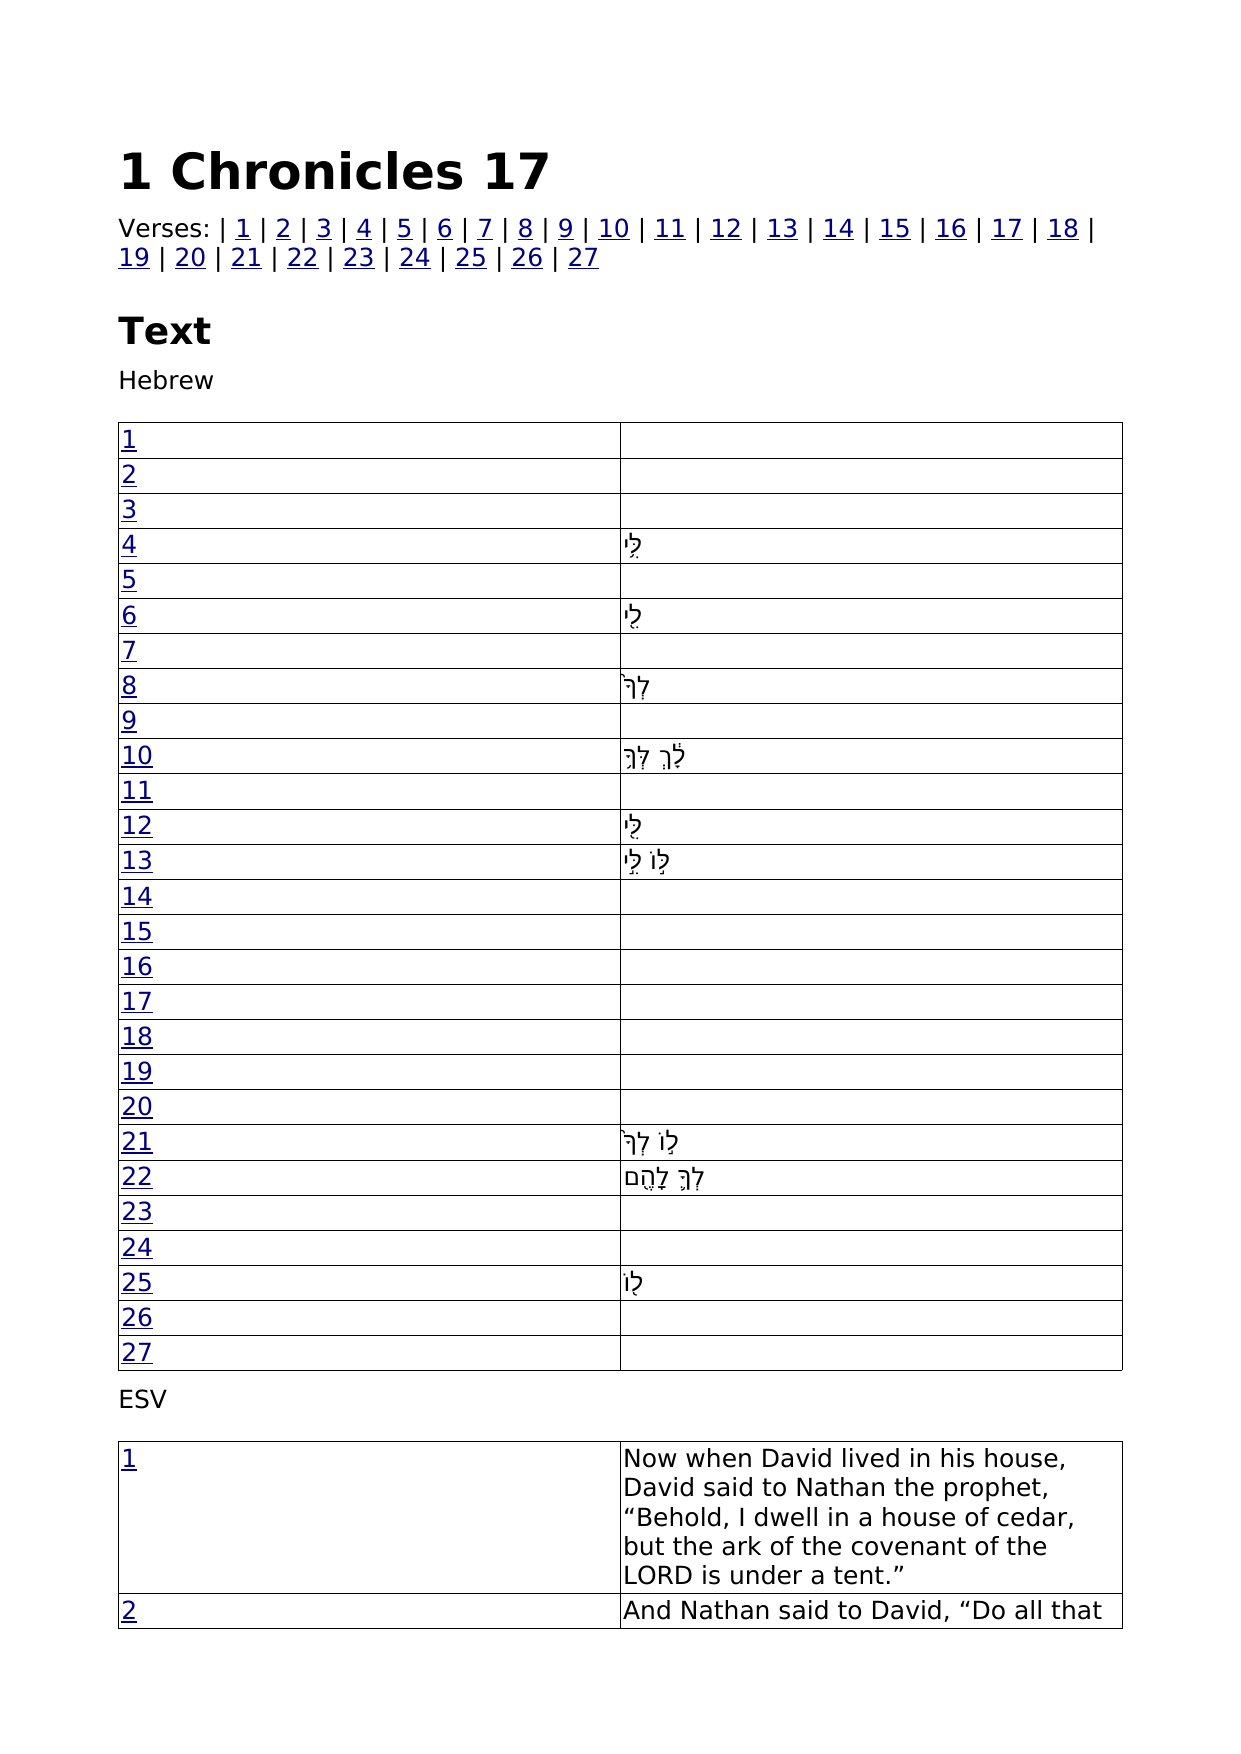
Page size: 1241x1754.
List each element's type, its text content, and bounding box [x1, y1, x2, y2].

table_cell לִּ֖י [621, 810, 1122, 843]
table_cell 6 [119, 599, 620, 633]
table_cell 24 [119, 1231, 620, 1265]
table_cell לָ֔ךְ לְּךָ֥ [621, 739, 1122, 773]
table_cell [621, 1055, 1122, 1089]
table_cell לְךָ֙ [621, 669, 1122, 703]
table_cell [621, 1336, 1122, 1370]
table_cell 11 [119, 774, 620, 808]
table_cell ל֖וֹ [621, 1266, 1122, 1300]
table_cell ל֣וֹ לְךָ֙ [621, 1125, 1122, 1159]
table_cell לְךָ֛ לָהֶ֖ם [621, 1161, 1122, 1194]
table_cell 20 [119, 1090, 620, 1124]
table_cell 4 [119, 529, 620, 563]
table_header [621, 423, 1122, 457]
table_cell [621, 1301, 1122, 1335]
table_cell [621, 634, 1122, 668]
table_cell 16 [119, 950, 620, 984]
table_cell 18 [119, 1020, 620, 1054]
table_header 1 [119, 1442, 620, 1593]
table_cell 2 [119, 1594, 620, 1628]
table_cell 17 [119, 985, 620, 1019]
table_cell [621, 1196, 1122, 1230]
table_cell [621, 985, 1122, 1019]
table_cell 5 [119, 564, 620, 598]
table_cell [621, 915, 1122, 949]
table_cell [621, 774, 1122, 808]
table_cell לִ֖י [621, 599, 1122, 633]
table_header Now when David lived in his house, David said to Nathan the prophet, “Behold, I dwell in a house of cedar, but the ark of the covenant of the LORD is under a tent.” [621, 1442, 1122, 1593]
table_cell [621, 880, 1122, 914]
table_cell 9 [119, 704, 620, 738]
table_cell [621, 1020, 1122, 1054]
table_cell [621, 564, 1122, 598]
table_cell 27 [119, 1336, 620, 1370]
table_cell 19 [119, 1055, 620, 1089]
table_cell לּ֣וֹ לִּ֣י [621, 845, 1122, 879]
table_cell [621, 459, 1122, 492]
table_cell [621, 494, 1122, 528]
table_cell 12 [119, 810, 620, 843]
table_cell 25 [119, 1266, 620, 1300]
table_cell לִּ֥י [621, 529, 1122, 563]
table_cell 3 [119, 494, 620, 528]
table_cell And Nathan said to David, “Do all that [621, 1594, 1122, 1628]
table_cell 10 [119, 739, 620, 773]
table_cell 14 [119, 880, 620, 914]
table_cell [621, 704, 1122, 738]
table_header 1 [119, 423, 620, 457]
subtitle Text [118, 310, 1122, 353]
table_cell 23 [119, 1196, 620, 1230]
table_cell 7 [119, 634, 620, 668]
table_cell 2 [119, 459, 620, 492]
text Verses: | 1 | 2 | 3 | 4 | 5 | 6 | 7 | 8 | 9 | 10 | 11 | 12 | 13 | 14 | 15 | 16 | 17 | 18 | 19 | 20 | 21 | 22 | 23 | 24 | 25 | 26 | 27 [118, 214, 1122, 272]
table_cell 26 [119, 1301, 620, 1335]
subtitle 1 Chronicles 17 [118, 143, 1122, 201]
text Hebrew [118, 366, 1122, 395]
table_cell 13 [119, 845, 620, 879]
table_cell [621, 1090, 1122, 1124]
table_cell 8 [119, 669, 620, 703]
table_cell 21 [119, 1125, 620, 1159]
table_cell 22 [119, 1161, 620, 1194]
table_cell [621, 950, 1122, 984]
table_cell 15 [119, 915, 620, 949]
text ESV [118, 1385, 1122, 1414]
table_cell [621, 1231, 1122, 1265]
